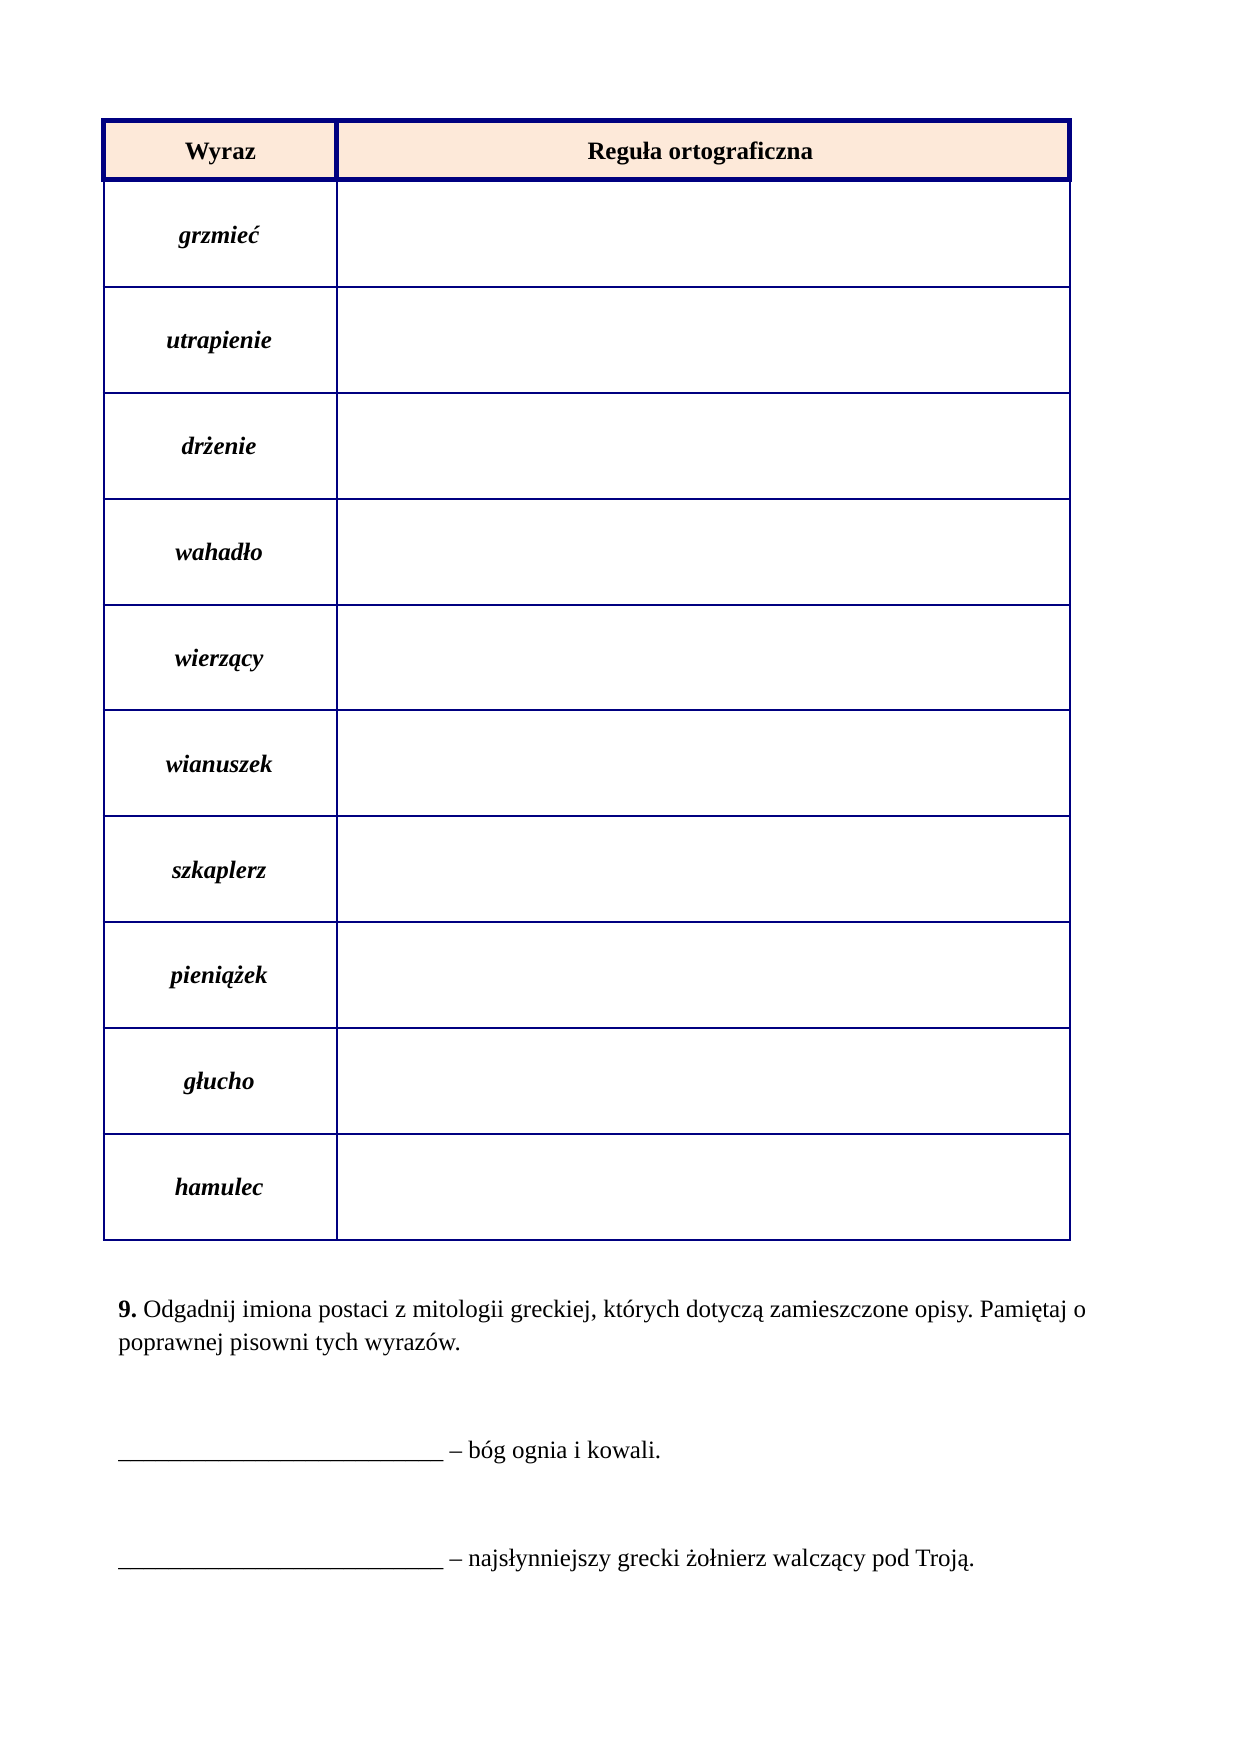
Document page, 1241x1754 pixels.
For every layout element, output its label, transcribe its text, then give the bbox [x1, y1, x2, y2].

table_cell [338, 1029, 1069, 1133]
text 9. Odgadnij imiona postaci z mitologii greckiej, których dotyczą zamieszczone opisy. Pamiętaj o poprawnej pisowni tych wyrazów. [118, 1294, 1122, 1356]
table_cell głucho [105, 1029, 336, 1133]
table_cell [338, 606, 1069, 709]
table_cell wahadło [105, 500, 336, 603]
table_cell drżenie [105, 394, 336, 498]
table_cell wianuszek [105, 711, 336, 815]
table_cell [338, 817, 1069, 921]
table_cell [338, 923, 1069, 1027]
text __________________________ – najsłynniejszy grecki żołnierz walczący pod Troją. [118, 1543, 1122, 1572]
table_cell [338, 1135, 1069, 1238]
text __________________________ – bóg ognia i kowali. [118, 1435, 1122, 1464]
table_cell utrapienie [105, 288, 336, 392]
table_cell [338, 182, 1069, 286]
table_cell [338, 500, 1069, 603]
table_cell pieniążek [105, 923, 336, 1027]
table_header Wyraz [106, 123, 334, 177]
table_cell szkaplerz [105, 817, 336, 921]
table_cell hamulec [105, 1135, 336, 1238]
table_cell [338, 711, 1069, 815]
table_cell grzmieć [105, 182, 336, 286]
table_cell [338, 288, 1069, 392]
table_cell [338, 394, 1069, 498]
table_cell wierzący [105, 606, 336, 709]
table_header Reguła ortograficzna [339, 123, 1067, 177]
